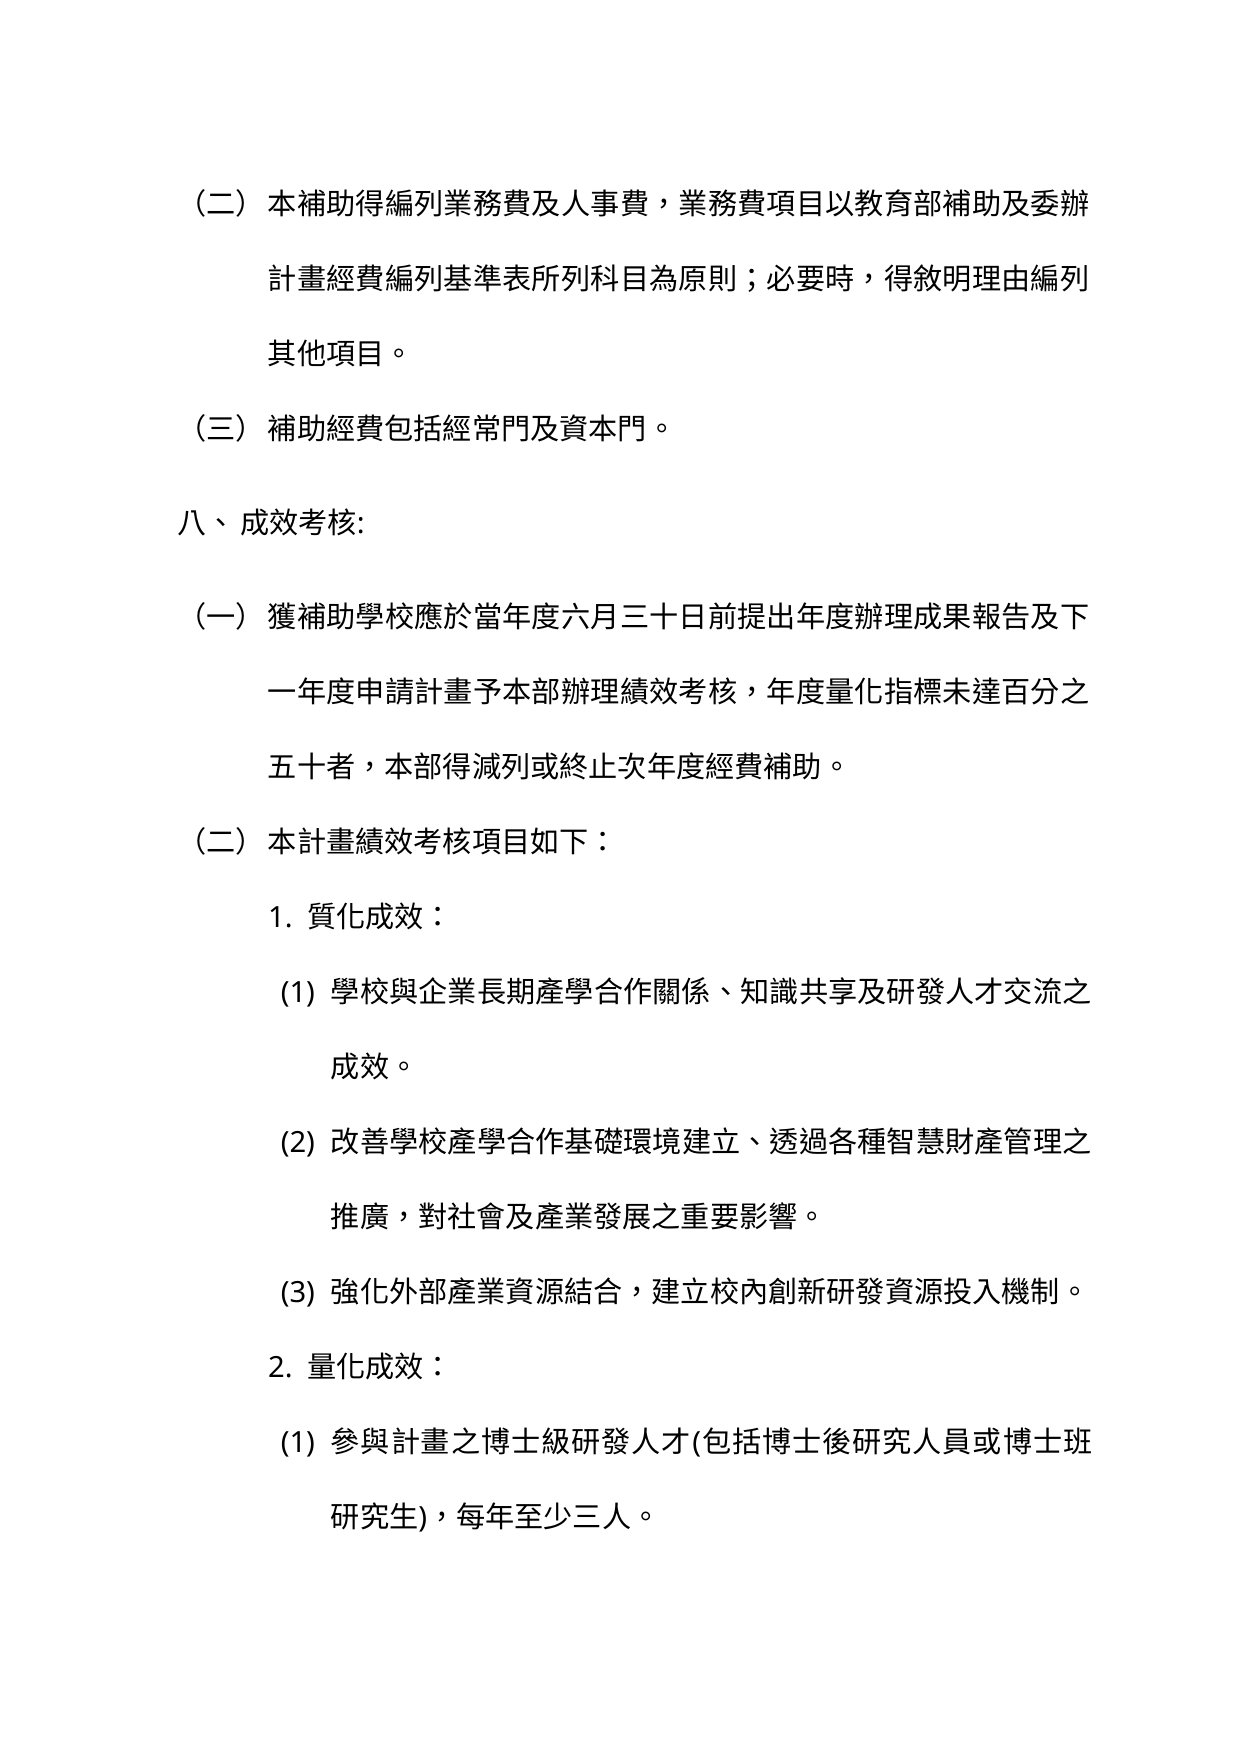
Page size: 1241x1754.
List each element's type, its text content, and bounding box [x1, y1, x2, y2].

list 補助經費包括經常門及資本門。 [177, 389, 1092, 464]
list 改善學校產學合作基礎環境建立、透過各種智慧財產管理之推廣，對社會及產業發展之重要影響。 [281, 1102, 1092, 1252]
list 獲補助學校應於當年度六月三十日前提出年度辦理成果報告及下一年度申請計畫予本部辦理績效考核，年度量化指標未達百分之五十者，本部得減列或終止次年度經費補助。 [177, 577, 1092, 802]
list 本計畫績效考核項目如下： [177, 802, 1092, 877]
list 參與計畫之博士級研發人才(包括博士後研究人員或博士班研究生)，每年至少三人。 [281, 1402, 1092, 1552]
list 質化成效： [268, 877, 1092, 952]
list 本補助得編列業務費及人事費，業務費項目以教育部補助及委辦計畫經費編列基準表所列科目為原則；必要時，得敘明理由編列其他項目。 [177, 164, 1092, 389]
list 量化成效： [268, 1327, 1092, 1402]
list 學校與企業長期產學合作關係、知識共享及研發人才交流之成效。 [281, 952, 1092, 1102]
list 強化外部產業資源結合，建立校內創新研發資源投入機制。 [281, 1252, 1092, 1327]
list 成效考核: [177, 483, 1092, 558]
